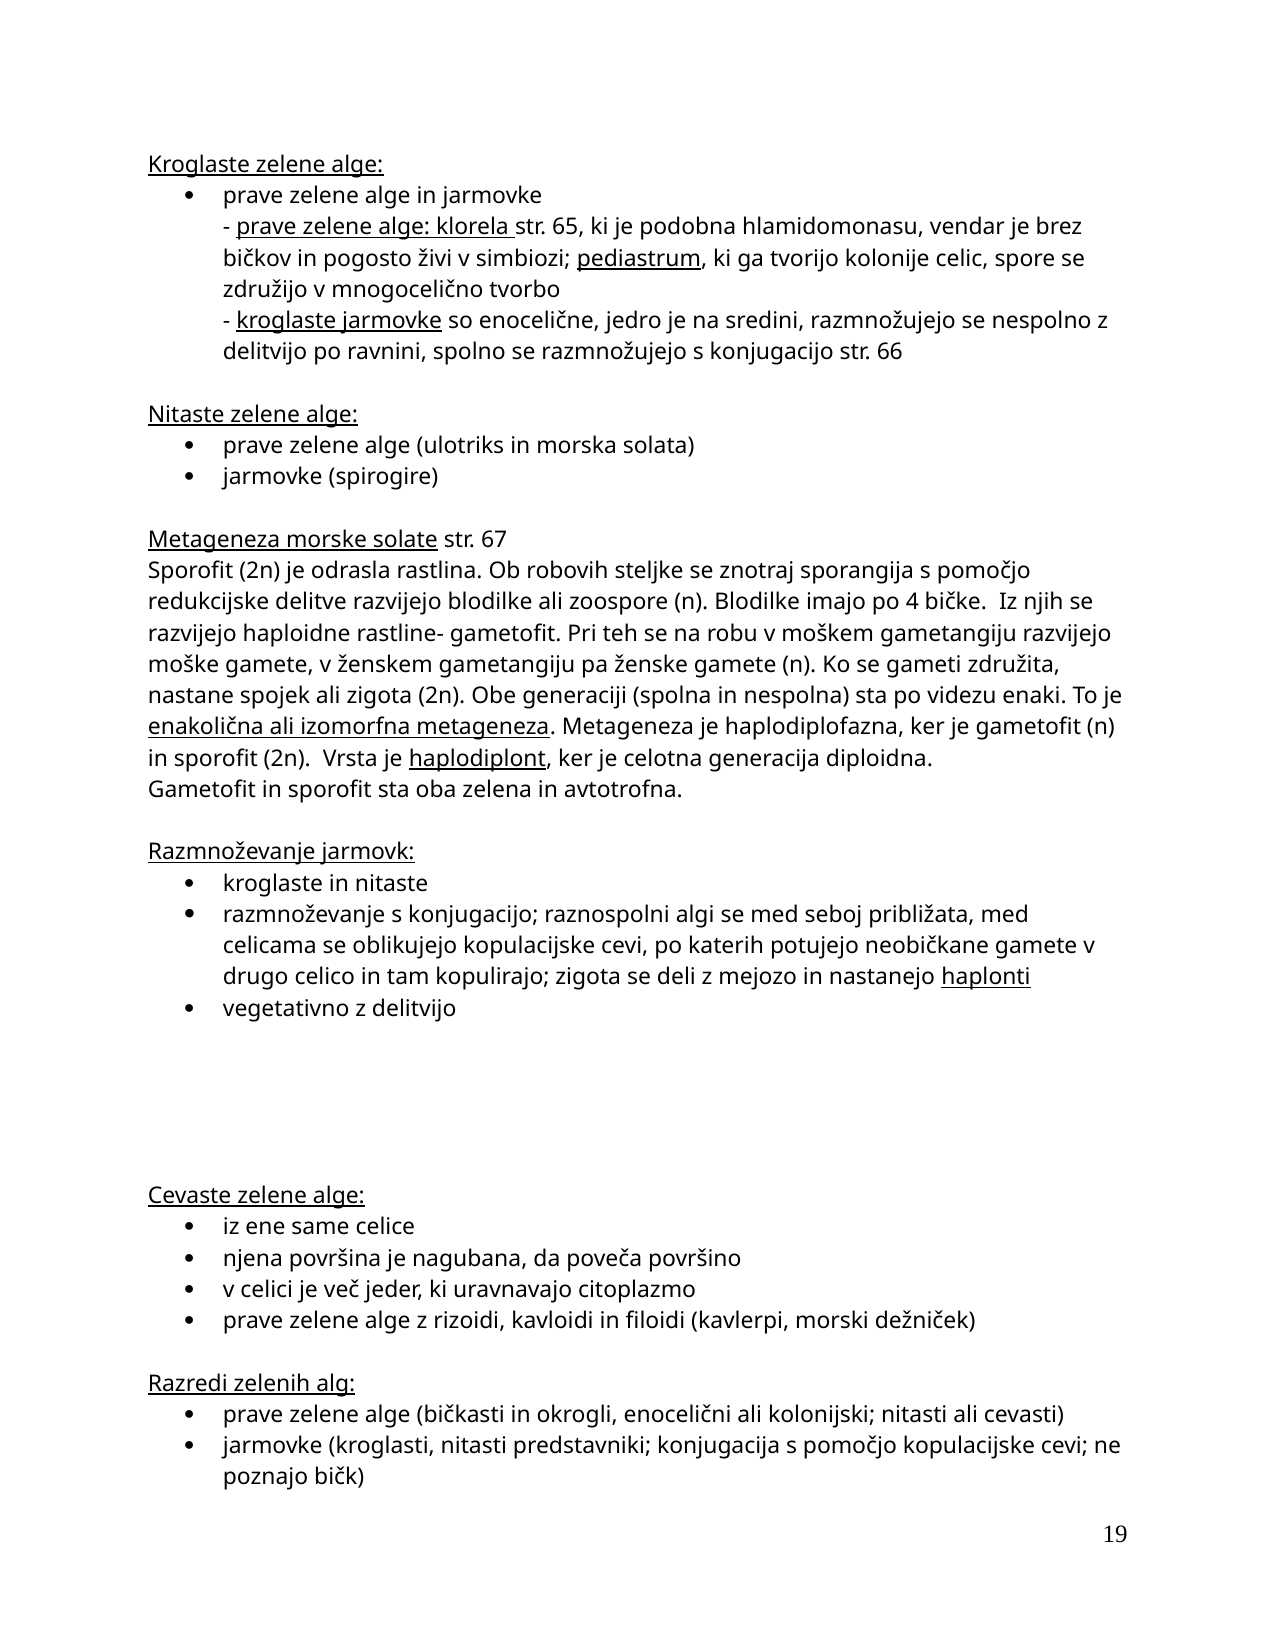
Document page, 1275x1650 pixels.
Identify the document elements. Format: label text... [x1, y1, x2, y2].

text Kroglaste zelene alge: [148, 148, 1127, 179]
list prave zelene alge (bičkasti in okrogli, enocelični ali kolonijski; nitasti ali cevasti) [185, 1398, 1127, 1429]
list iz ene same celice [185, 1210, 1127, 1241]
text Razmnoževanje jarmovk: [148, 835, 1127, 866]
list prave zelene alge z rizoidi, kavloidi in filoidi (kavlerpi, morski dežniček) [185, 1304, 1127, 1335]
text Cevaste zelene alge: [148, 1179, 1127, 1210]
list v celici je več jeder, ki uravnavajo citoplazmo [185, 1273, 1127, 1304]
list - prave zelene alge: klorela str. 65, ki je podobna hlamidomonasu, vendar je brez bičkov in pogosto živi v simbiozi; pediastrum, ki ga tvorijo kolonije celic, spore se združijo v mnogocelično tvorbo [223, 210, 1127, 304]
list prave zelene alge in jarmovke [185, 179, 1127, 210]
list jarmovke (spirogire) [185, 460, 1127, 491]
list njena površina je nagubana, da poveča površino [185, 1241, 1127, 1273]
list kroglaste in nitaste [185, 866, 1127, 898]
text Sporofit (2n) je odrasla rastlina. Ob robovih steljke se znotraj sporangija s pomočjo redukcijske delitve razvijejo blodilke ali zoospore (n). Blodilke imajo po 4 bičke. Iz njih se razvijejo haploidne rastline- gametofit. Pri teh se na robu v moškem gametangiju razvijejo moške gamete, v ženskem gametangiju pa ženske gamete (n). Ko se gameti združita, nastane spojek ali zigota (2n). Obe generaciji (spolna in nespolna) sta po videzu enaki. To je enakolična ali izomorfna metageneza. Metageneza je haplodiplofazna, ker je gametofit (n) in sporofit (2n). Vrsta je haplodiplont, ker je celotna generacija diploidna. [148, 554, 1127, 773]
list razmnoževanje s konjugacijo; raznospolni algi se med seboj približata, med celicama se oblikujejo kopulacijske cevi, po katerih potujejo neobičkane gamete v drugo celico in tam kopulirajo; zigota se deli z mejozo in nastanejo haplonti [185, 898, 1127, 991]
text Nitaste zelene alge: [148, 398, 1127, 429]
text Gametofit in sporofit sta oba zelena in avtotrofna. [148, 773, 1127, 804]
text Metageneza morske solate str. 67 [148, 523, 1127, 554]
list vegetativno z delitvijo [185, 991, 1127, 1023]
text Razredi zelenih alg: [148, 1366, 1127, 1398]
list prave zelene alge (ulotriks in morska solata) [185, 429, 1127, 460]
list jarmovke (kroglasti, nitasti predstavniki; konjugacija s pomočjo kopulacijske cevi; ne poznajo bičk) [185, 1429, 1127, 1491]
list - kroglaste jarmovke so enocelične, jedro je na sredini, razmnožujejo se nespolno z delitvijo po ravnini, spolno se razmnožujejo s konjugacijo str. 66 [223, 304, 1127, 366]
